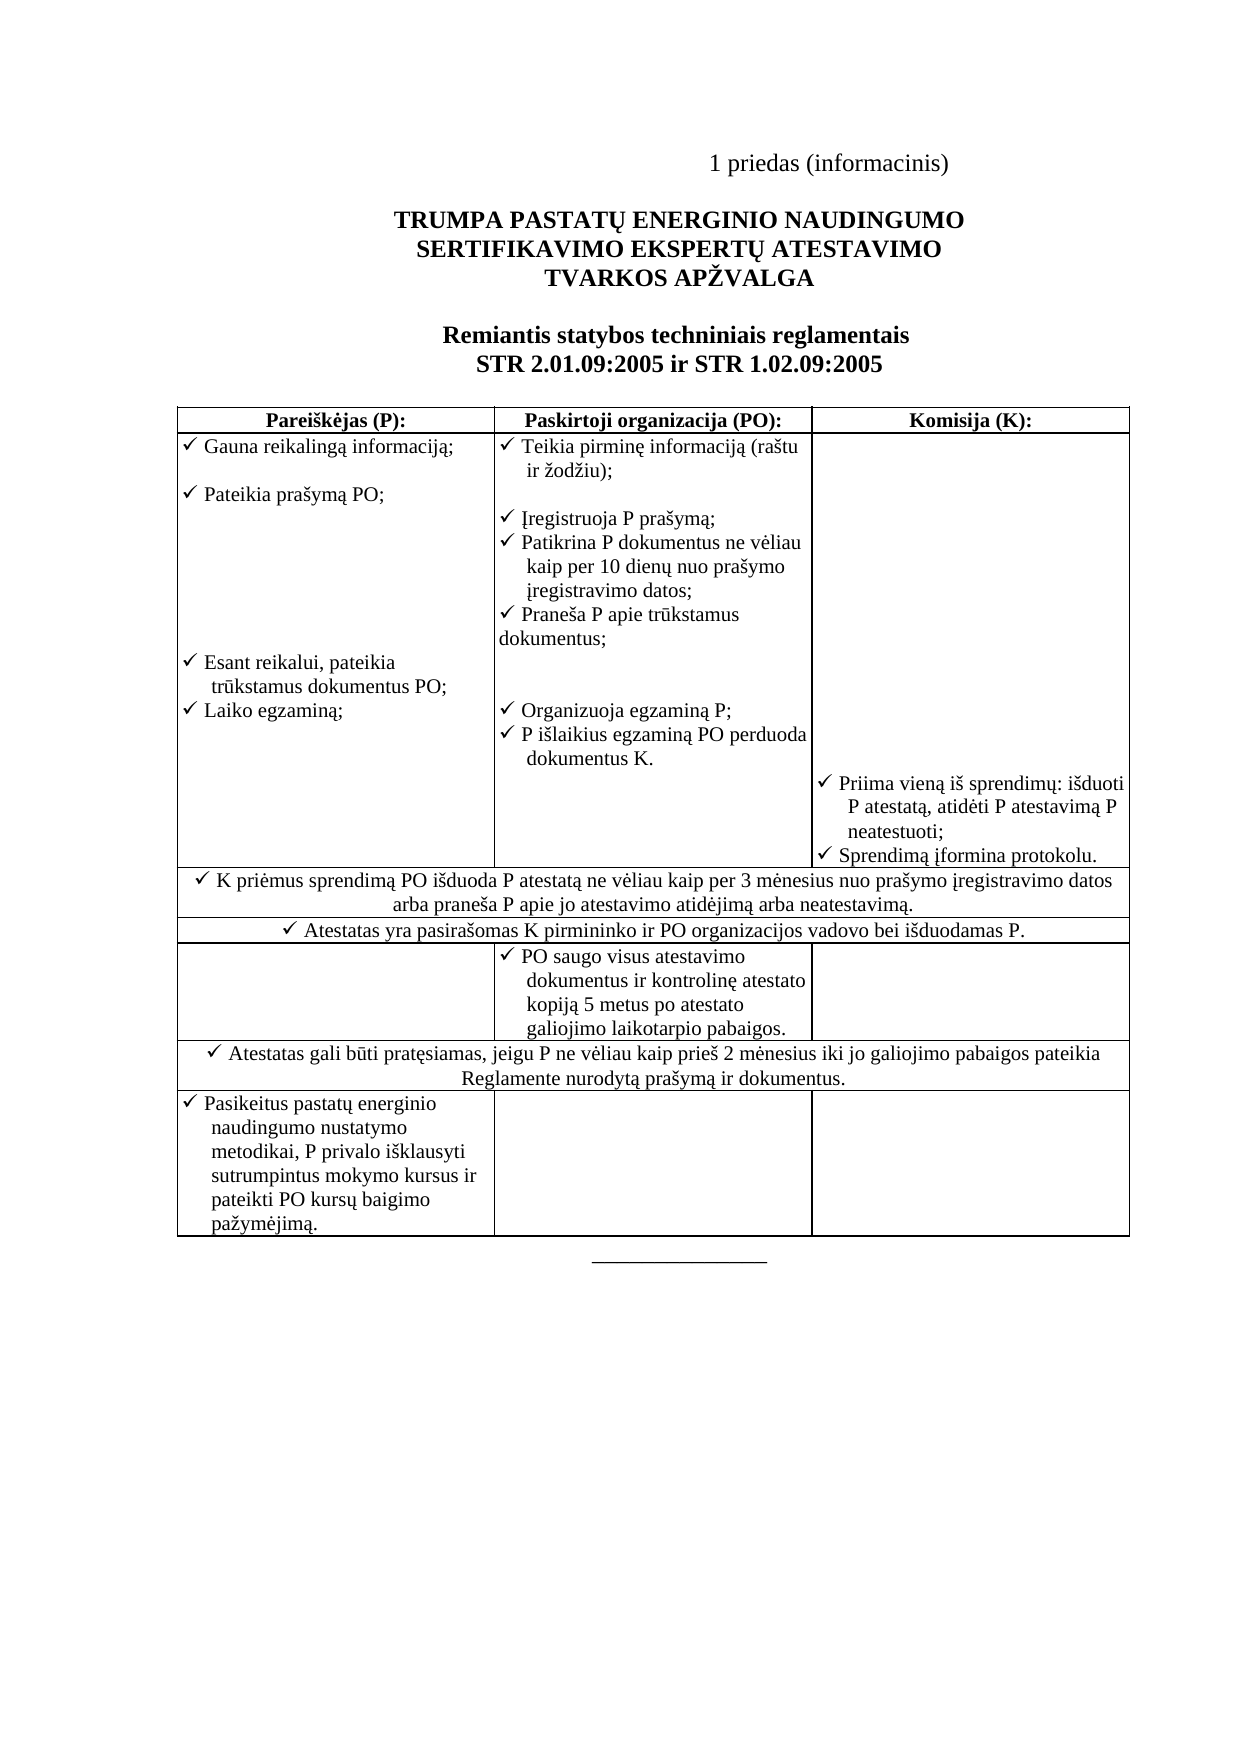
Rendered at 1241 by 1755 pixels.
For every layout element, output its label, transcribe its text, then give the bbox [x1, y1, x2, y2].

table_cell [813, 1091, 1129, 1235]
table_cell ü- Gauna reikalingą informaciją; [178, 434, 494, 482]
table_cell [178, 602, 494, 650]
text TVARKOS APŽVALGA [177, 263, 1181, 291]
table_cell [178, 770, 494, 843]
text TRUMPA PASTATŲ ENERGINIO NAUDINGUMO [177, 205, 1181, 234]
text SERTIFIKAVIMO EKSPERTŲ ATESTAVIMO [177, 234, 1181, 263]
table_cell [813, 530, 1129, 602]
table_cell [813, 602, 1129, 650]
table_cell [495, 1091, 811, 1235]
table_cell [495, 650, 811, 698]
table_cell [813, 650, 1129, 698]
table_cell [178, 530, 494, 602]
table_cell [495, 482, 499, 506]
text STR 2.01.09:2005 ir STR 1.02.09:2005 [177, 349, 1181, 378]
table_cell [813, 722, 1129, 770]
table_cell [813, 944, 1129, 1040]
text 1 priedas (informacinis) [177, 148, 1181, 176]
table_cell [495, 770, 811, 843]
text ______________ [177, 1237, 1181, 1266]
table_cell [490, 506, 494, 530]
text Remiantis statybos techniniais reglamentais [177, 320, 1181, 349]
table_cell [178, 944, 494, 1040]
table_cell [1125, 506, 1129, 530]
table_cell [813, 434, 1129, 482]
table_cell [178, 722, 494, 770]
table_cell [1125, 482, 1129, 506]
table_cell [495, 843, 499, 867]
table_cell [1125, 698, 1129, 722]
table_cell [490, 843, 494, 867]
